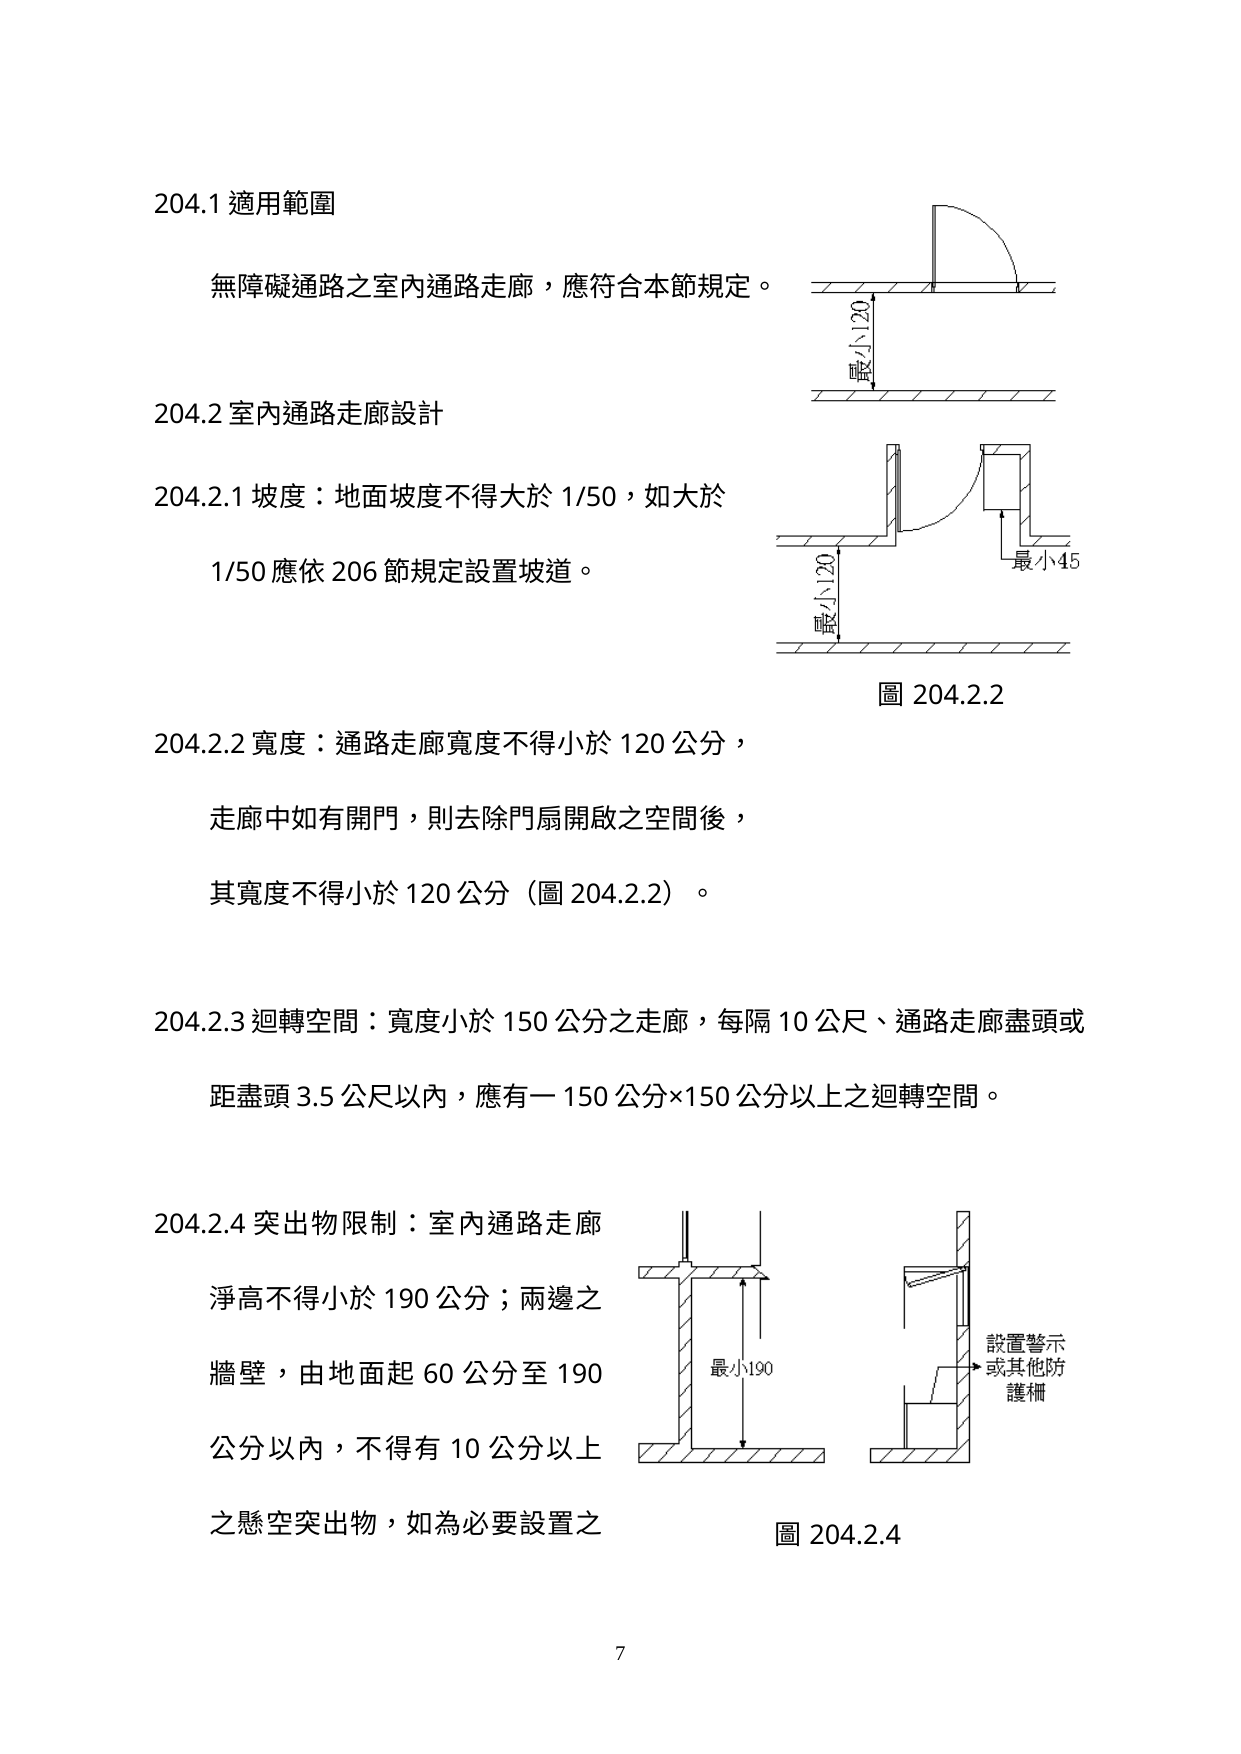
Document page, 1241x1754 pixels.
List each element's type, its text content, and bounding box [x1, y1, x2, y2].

text 204.2.3迴轉空間：寬度小於150公分之走廊，每隔10公尺、通路走廊盡頭或距盡頭3.5公尺以內，應有一150公分×150公分以上之迴轉空間。 [153, 982, 1087, 1132]
text 204.2.2寬度：通路走廊寬度不得小於120公分，走廊中如有開門，則去除門扇開啟之空間後，其寬度不得小於120公分（圖204.2.2）。 [153, 704, 727, 929]
text 204.2.1坡度：地面坡度不得大於1/50，如大於1/50應依206節規定設置坡道。 [153, 457, 727, 607]
text 204.2室內通路走廊設計 [153, 374, 1087, 449]
text 無障礙通路之室內通路走廊，應符合本節規定。 [210, 247, 797, 322]
picture [772, 421, 1090, 666]
picture [797, 194, 1115, 420]
text 204.2.4突出物限制：室內通路走廊淨高不得小於190公分；兩邊之牆壁，由地面起60公分至190公分以內，不得有10公分以上之懸空突出物，如為必要設置之 [153, 1184, 603, 1559]
text 204.1適用範圍 [153, 164, 1087, 239]
picture [622, 1186, 1073, 1541]
